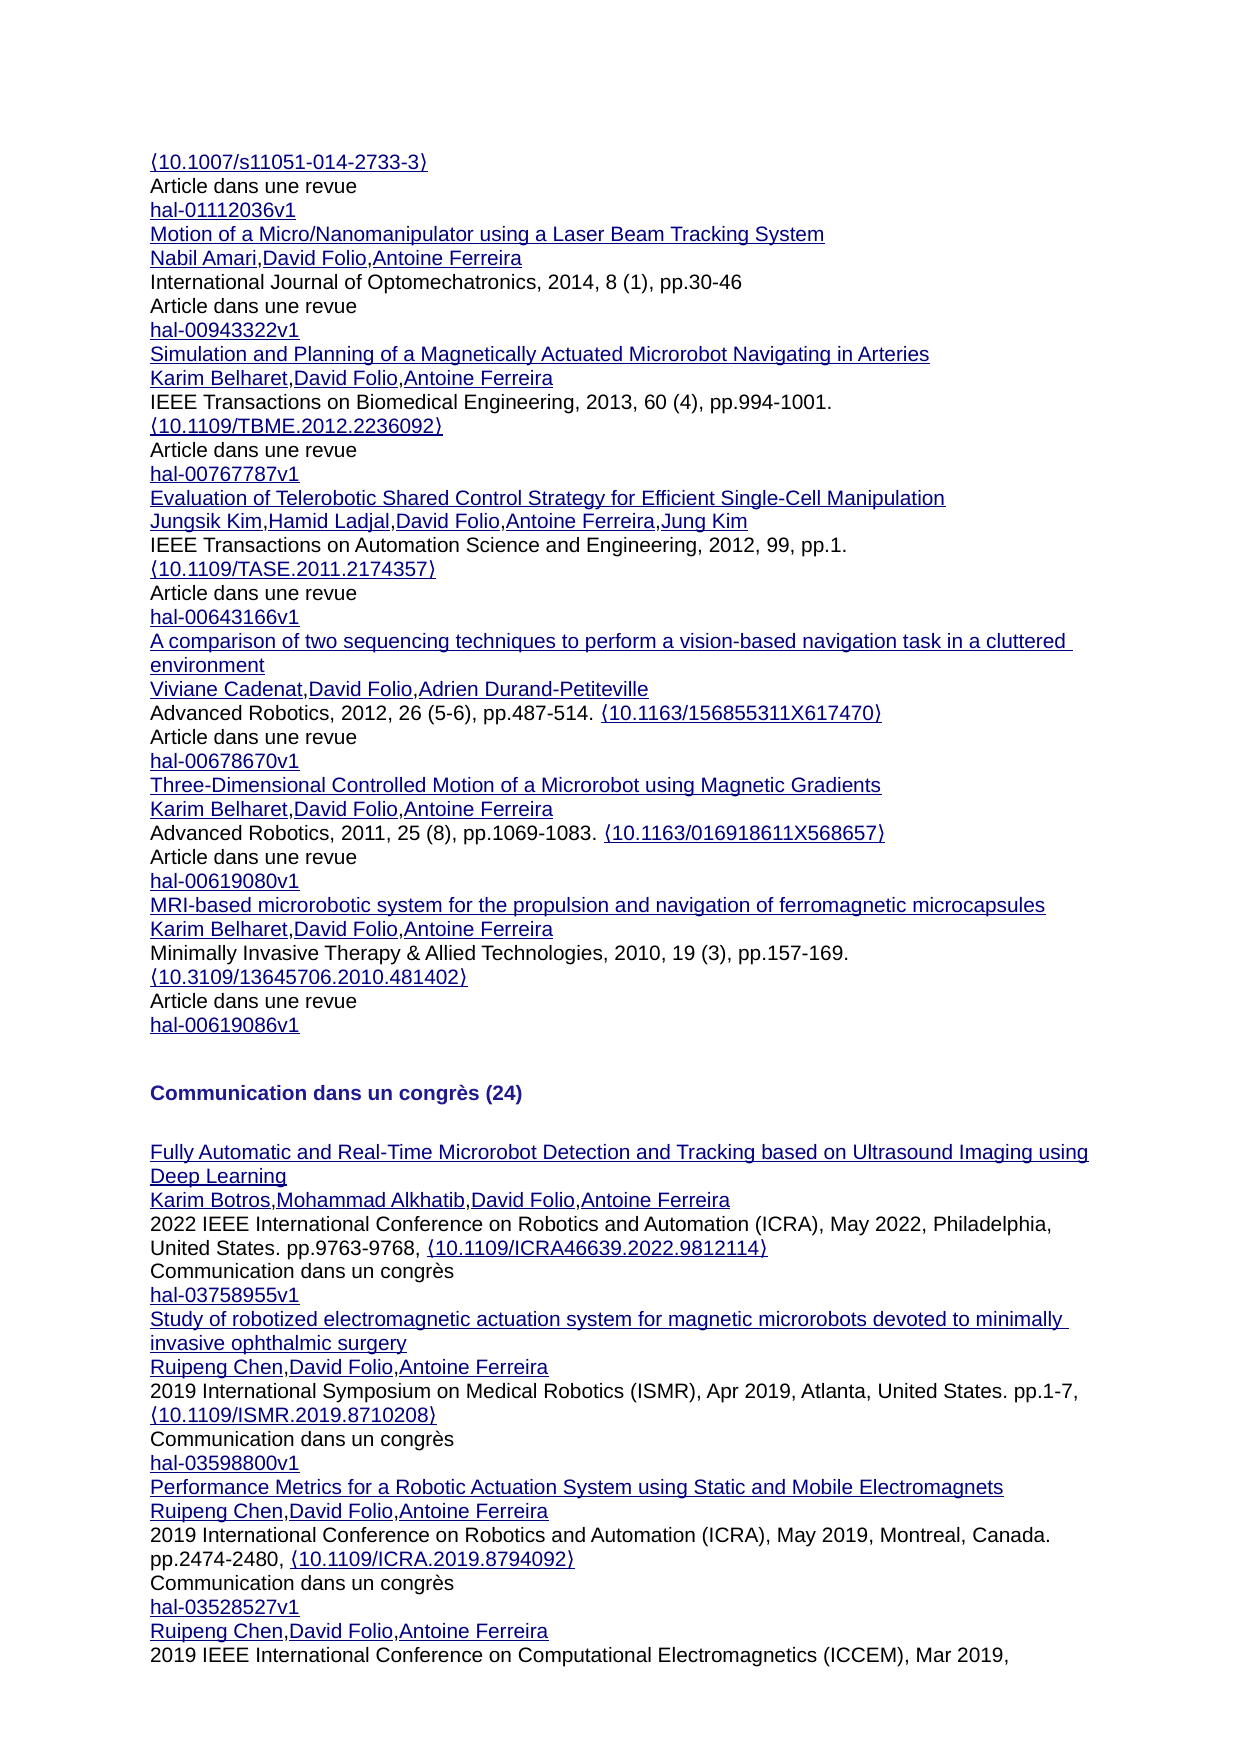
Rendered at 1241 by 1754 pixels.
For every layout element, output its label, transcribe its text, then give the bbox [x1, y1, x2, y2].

table_cell Motion of a Micro/Nanomanipulator using a Laser Beam Tracking System Nabil Amari,David Folio,Antoine Ferreira International Journal of Optomechatronics, 2014, 8 (1), pp.30-46 Article dans une revue hal-00943322v1 [150, 222, 1090, 342]
subtitle Communication dans un congrès (24) [150, 1081, 1090, 1105]
table_cell Simulation and Planning of a Magnetically Actuated Microrobot Navigating in Arteries Karim Belharet,David Folio,Antoine Ferreira IEEE Transactions on Biomedical Engineering, 2013, 60 (4), pp.994-1001. ⟨10.1109/TBME.2012.2236092⟩ Article dans une revue hal-00767787v1 [150, 342, 1090, 485]
table_cell Performance Metrics for a Robotic Actuation System using Static and Mobile Electromagnets Ruipeng Chen,David Folio,Antoine Ferreira 2019 International Conference on Robotics and Automation (ICRA), May 2019, Montreal, Canada. pp.2474-2480, ⟨10.1109/ICRA.2019.8794092⟩ Communication dans un congrès hal-03528527v1 [150, 1475, 1090, 1619]
table_cell ⟨10.1007/s11051-014-2733-3⟩ Article dans une revue hal-01112036v1 [150, 150, 1090, 222]
table_header Fully Automatic and Real-Time Microrobot Detection and Tracking based on Ultrasound Imaging using Deep Learning Karim Botros,Mohammad Alkhatib,David Folio,Antoine Ferreira 2022 IEEE International Conference on Robotics and Automation (ICRA), May 2022, Philadelphia, United States. pp.9763-9768, ⟨10.1109/ICRA46639.2022.9812114⟩ Communication dans un congrès hal-03758955v1 [150, 1140, 1090, 1307]
table_cell Computational Electromagnetics Performances of Magnetic Microrobotics Systems Ruipeng Chen,David Folio,Antoine Ferreira 2019 IEEE International Conference on Computational Electromagnetics (ICCEM), Mar 2019, Shanghai, China. pp.1-3, ⟨10.1109/COMPEM.2019.8778897⟩ Communication dans un congrès hal-03528531v1 [150, 1619, 1090, 1667]
table_cell Three-Dimensional Controlled Motion of a Microrobot using Magnetic Gradients Karim Belharet,David Folio,Antoine Ferreira Advanced Robotics, 2011, 25 (8), pp.1069-1083. ⟨10.1163/016918611X568657⟩ Article dans une revue hal-00619080v1 [150, 773, 1090, 893]
table_cell Evaluation of Telerobotic Shared Control Strategy for Efficient Single-Cell Manipulation Jungsik Kim,Hamid Ladjal,David Folio,Antoine Ferreira,Jung Kim IEEE Transactions on Automation Science and Engineering, 2012, 99, pp.1. ⟨10.1109/TASE.2011.2174357⟩ Article dans une revue hal-00643166v1 [150, 485, 1090, 629]
table_cell A comparison of two sequencing techniques to perform a vision-based navigation task in a cluttered environment Viviane Cadenat,David Folio,Adrien Durand-Petiteville Advanced Robotics, 2012, 26 (5-6), pp.487-514. ⟨10.1163/156855311X617470⟩ Article dans une revue hal-00678670v1 [150, 629, 1090, 773]
table_cell MRI-based microrobotic system for the propulsion and navigation of ferromagnetic microcapsules Karim Belharet,David Folio,Antoine Ferreira Minimally Invasive Therapy & Allied Technologies, 2010, 19 (3), pp.157-169. ⟨10.3109/13645706.2010.481402⟩ Article dans une revue hal-00619086v1 [150, 893, 1090, 1036]
table_cell Study of robotized electromagnetic actuation system for magnetic microrobots devoted to minimally invasive ophthalmic surgery Ruipeng Chen,David Folio,Antoine Ferreira 2019 International Symposium on Medical Robotics (ISMR), Apr 2019, Atlanta, United States. pp.1-7, ⟨10.1109/ISMR.2019.8710208⟩ Communication dans un congrès hal-03598800v1 [150, 1307, 1090, 1475]
